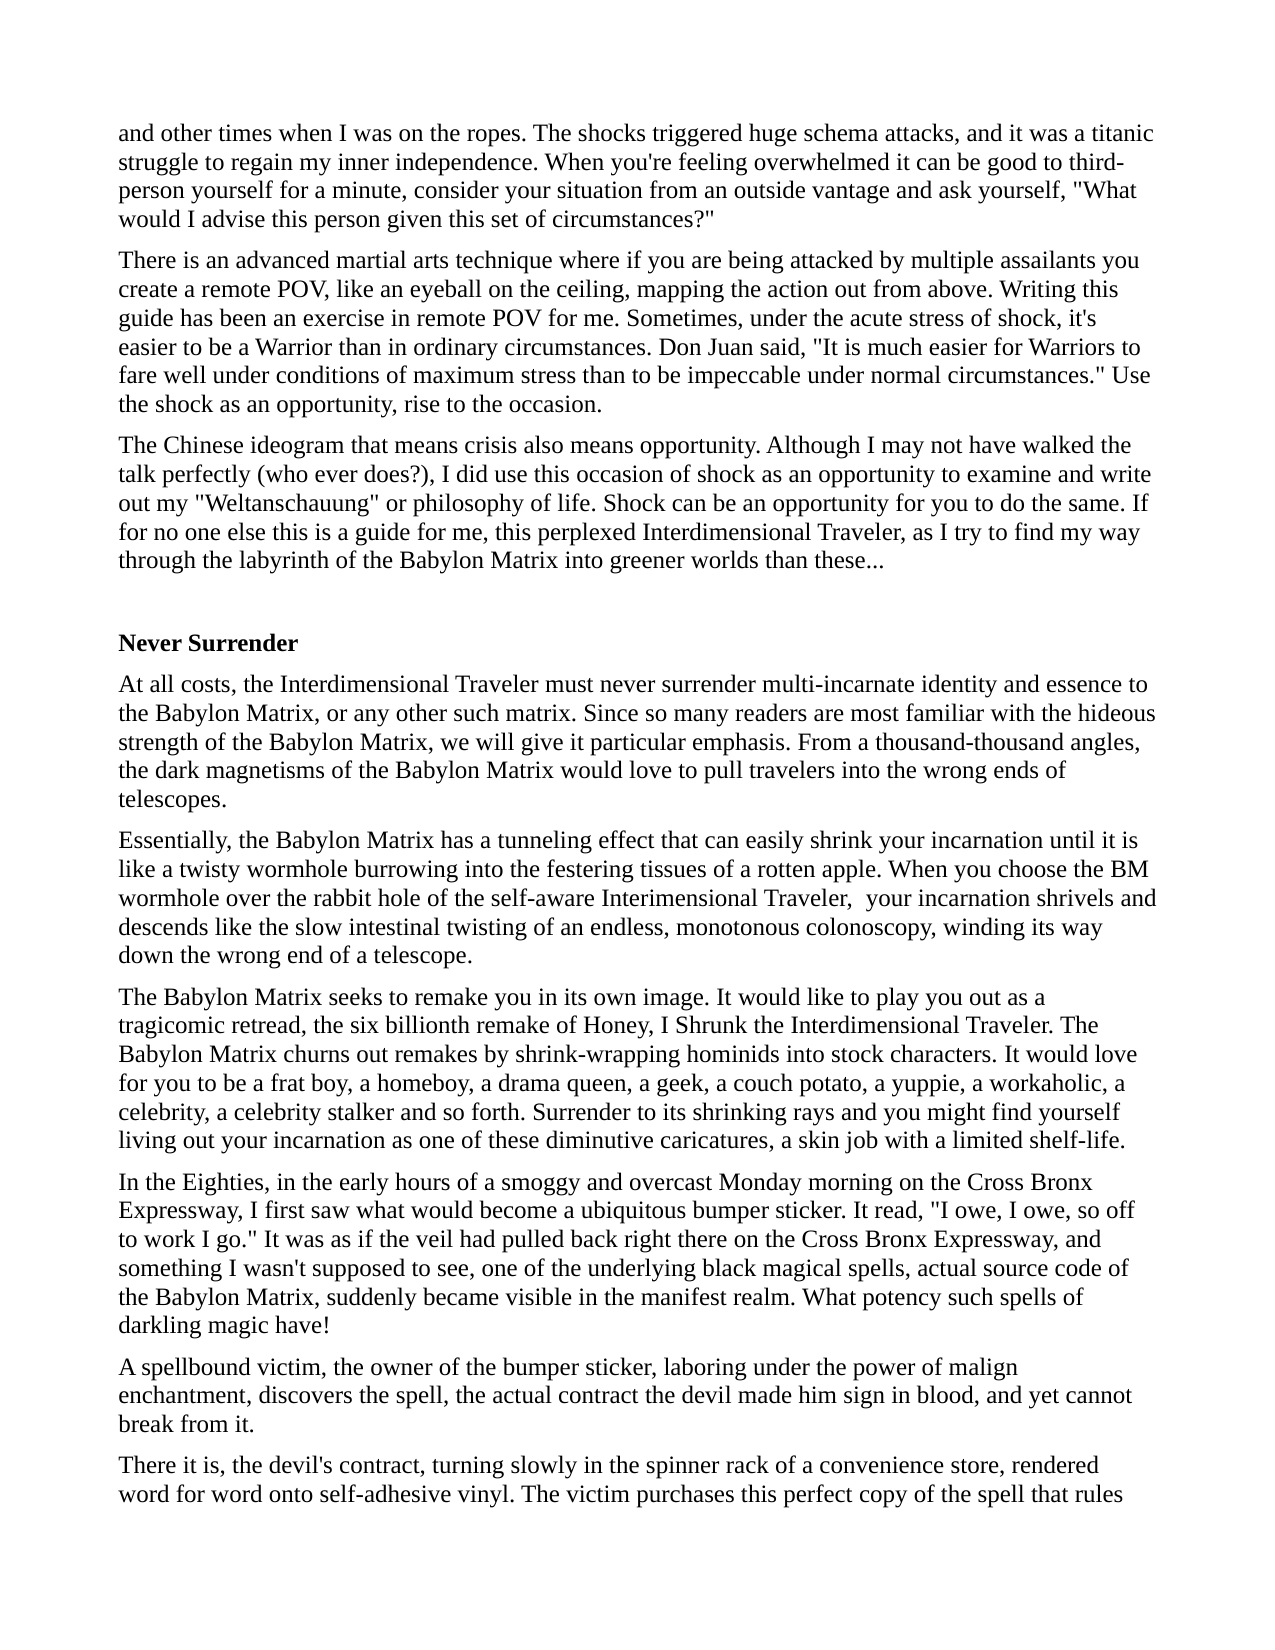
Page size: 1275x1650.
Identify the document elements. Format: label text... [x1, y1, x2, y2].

text The Chinese ideogram that means crisis also means opportunity. Although I may not have walked the talk perfectly (who ever does?), I did use this occasion of shock as an opportunity to examine and write out my "Weltanschauung" or philosophy of life. Shock can be an opportunity for you to do the same. If for no one else this is a guide for me, this perplexed Interdimensional Traveler, as I try to find my way through the labyrinth of the Babylon Matrix into greener worlds than these... [118, 431, 1157, 574]
text The Babylon Matrix seeks to remake you in its own image. It would like to play you out as a tragicomic retread, the six billionth remake of Honey, I Shrunk the Interdimensional Traveler. The Babylon Matrix churns out remakes by shrink-wrapping hominids into stock characters. It would love for you to be a frat boy, a homeboy, a drama queen, a geek, a couch potato, a yuppie, a workaholic, a celebrity, a celebrity stalker and so forth. Surrender to its shrinking rays and you might find yourself living out your incarnation as one of these diminutive caricatures, a skin job with a limited shelf-life. [118, 982, 1157, 1154]
text There it is, the devil's contract, turning slowly in the spinner rack of a convenience store, rendered word for word onto self-adhesive vinyl. The victim purchases this perfect copy of the spell that rules [118, 1451, 1157, 1508]
text In the Eighties, in the early hours of a smoggy and overcast Monday morning on the Cross Bronx Expressway, I first saw what would become a ubiquitous bumper sticker. It read, "I owe, I owe, so off to work I go." It was as if the veil had pulled back right there on the Cross Bronx Expressway, and something I wasn't supposed to see, one of the underlying black magical spells, actual source code of the Babylon Matrix, suddenly became visible in the manifest realm. What potency such spells of darkling magic have! [118, 1167, 1157, 1339]
text There is an advanced martial arts technique where if you are being attacked by multiple assailants you create a remote POV, like an eyeball on the ceiling, mapping the action out from above. Writing this guide has been an exercise in remote POV for me. Sometimes, under the acute stress of shock, it's easier to be a Warrior than in ordinary circumstances. Don Juan said, "It is much easier for Warriors to fare well under conditions of maximum stress than to be impeccable under normal circumstances." Use the shock as an opportunity, rise to the occasion. [118, 246, 1157, 418]
text Never Surrender [118, 628, 1157, 657]
text At all costs, the Interdimensional Traveler must never surrender multi-incarnate identity and essence to the Babylon Matrix, or any other such matrix. Since so many readers are most familiar with the hideous strength of the Babylon Matrix, we will give it particular emphasis. From a thousand-thousand angles, the dark magnetisms of the Babylon Matrix would love to pull travelers into the wrong ends of telescopes. [118, 669, 1157, 813]
text A spellbound victim, the owner of the bumper sticker, laboring under the power of malign enchantment, discovers the spell, the actual contract the devil made him sign in blood, and yet cannot break from it. [118, 1352, 1157, 1438]
text and other times when I was on the ropes. The shocks triggered huge schema attacks, and it was a titanic struggle to regain my inner independence. When you're feeling overwhelmed it can be good to third-person yourself for a minute, consider your situation from an outside vantage and ask yourself, "What would I advise this person given this set of circumstances?" [118, 118, 1157, 233]
text Essentially, the Babylon Matrix has a tunneling effect that can easily shrink your incarnation until it is like a twisty wormhole burrowing into the festering tissues of a rotten apple. When you choose the BM wormhole over the rabbit hole of the self-aware Interimensional Traveler, your incarnation shrivels and descends like the slow intestinal twisting of an endless, monotonous colonoscopy, winding its way down the wrong end of a telescope. [118, 826, 1157, 969]
